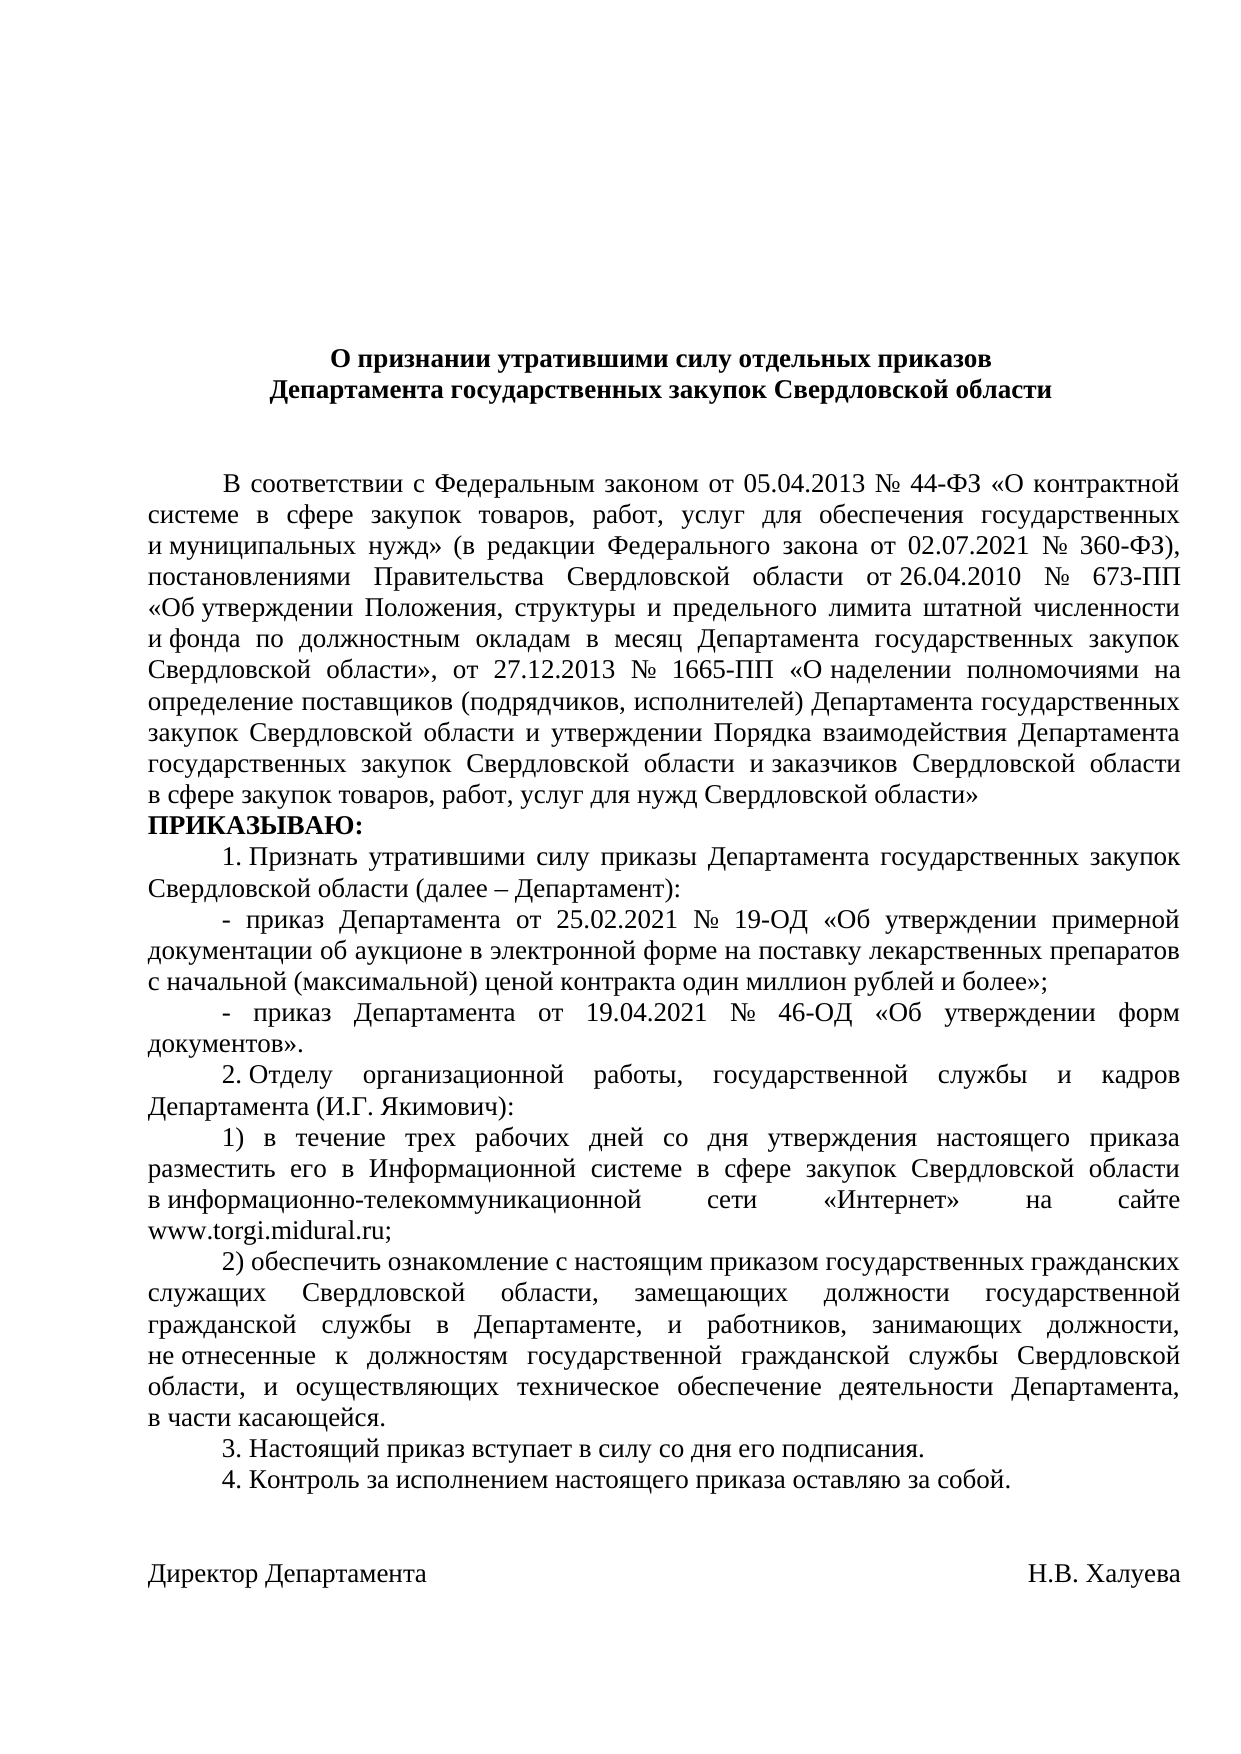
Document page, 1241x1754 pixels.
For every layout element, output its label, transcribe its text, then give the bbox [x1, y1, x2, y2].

text Департамента государственных закупок Свердловской области [148, 373, 1181, 404]
text - приказ Департамента от 25.02.2021 № 19-ОД «Об утверждении примерной документации об аукционе в электронной форме на поставку лекарственных препаратов с начальной (максимальной) ценой контракта один миллион рублей и более»; [148, 903, 1181, 996]
text 1. Признать утратившими силу приказы Департамента государственных закупок Свердловской области (далее – Департамент): [148, 841, 1181, 903]
text В соответствии с Федеральным законом от 05.04.2013 № 44-ФЗ «О контрактной системе в сфере закупок товаров, работ, услуг для обеспечения государственных и муниципальных нужд» (в редакции Федерального закона от 02.07.2021 № 360-ФЗ), постановлениями Правительства Свердловской области от 26.04.2010 № 673-ПП «Об утверждении Положения, структуры и предельного лимита штатной численности и фонда по должностным окладам в месяц Департамента государственных закупок Свердловской области», от 27.12.2013 № 1665-ПП «О наделении полномочиями на определение поставщиков (подрядчиков, исполнителей) Департамента государственных закупок Свердловской области и утверждении Порядка взаимодействия Департамента государственных закупок Свердловской области и заказчиков Свердловской области в сфере закупок товаров, работ, услуг для нужд Свердловской области» [148, 467, 1181, 809]
text ПРИКАЗЫВАЮ: [148, 809, 1181, 841]
text О признании утратившими силу отдельных приказов [148, 342, 1181, 373]
text 1) в течение трех рабочих дней со дня утверждения настоящего приказа разместить его в Информационной системе в сфере закупок Свердловской области в информационно-телекоммуникационной сети «Интернет» на сайте www.torgi.midural.ru; [148, 1121, 1181, 1245]
text 2. Отделу организационной работы, государственной службы и кадров Департамента (И.Г. Якимович): [148, 1058, 1181, 1121]
text - приказ Департамента от 19.04.2021 № 46-ОД «Об утверждении форм документов». [148, 996, 1181, 1058]
text 4. Контроль за исполнением настоящего приказа оставляю за собой. [148, 1463, 1181, 1494]
text Директор Департамента Н.В. Халуева [148, 1557, 1181, 1588]
text 2) обеспечить ознакомление с настоящим приказом государственных гражданских служащих Свердловской области, замещающих должности государственной гражданской службы в Департаменте, и работников, занимающих должности, не отнесенные к должностям государственной гражданской службы Свердловской области, и осуществляющих техническое обеспечение деятельности Департамента, в части касающейся. [148, 1245, 1181, 1432]
text 3. Настоящий приказ вступает в силу со дня его подписания. [148, 1432, 1181, 1463]
